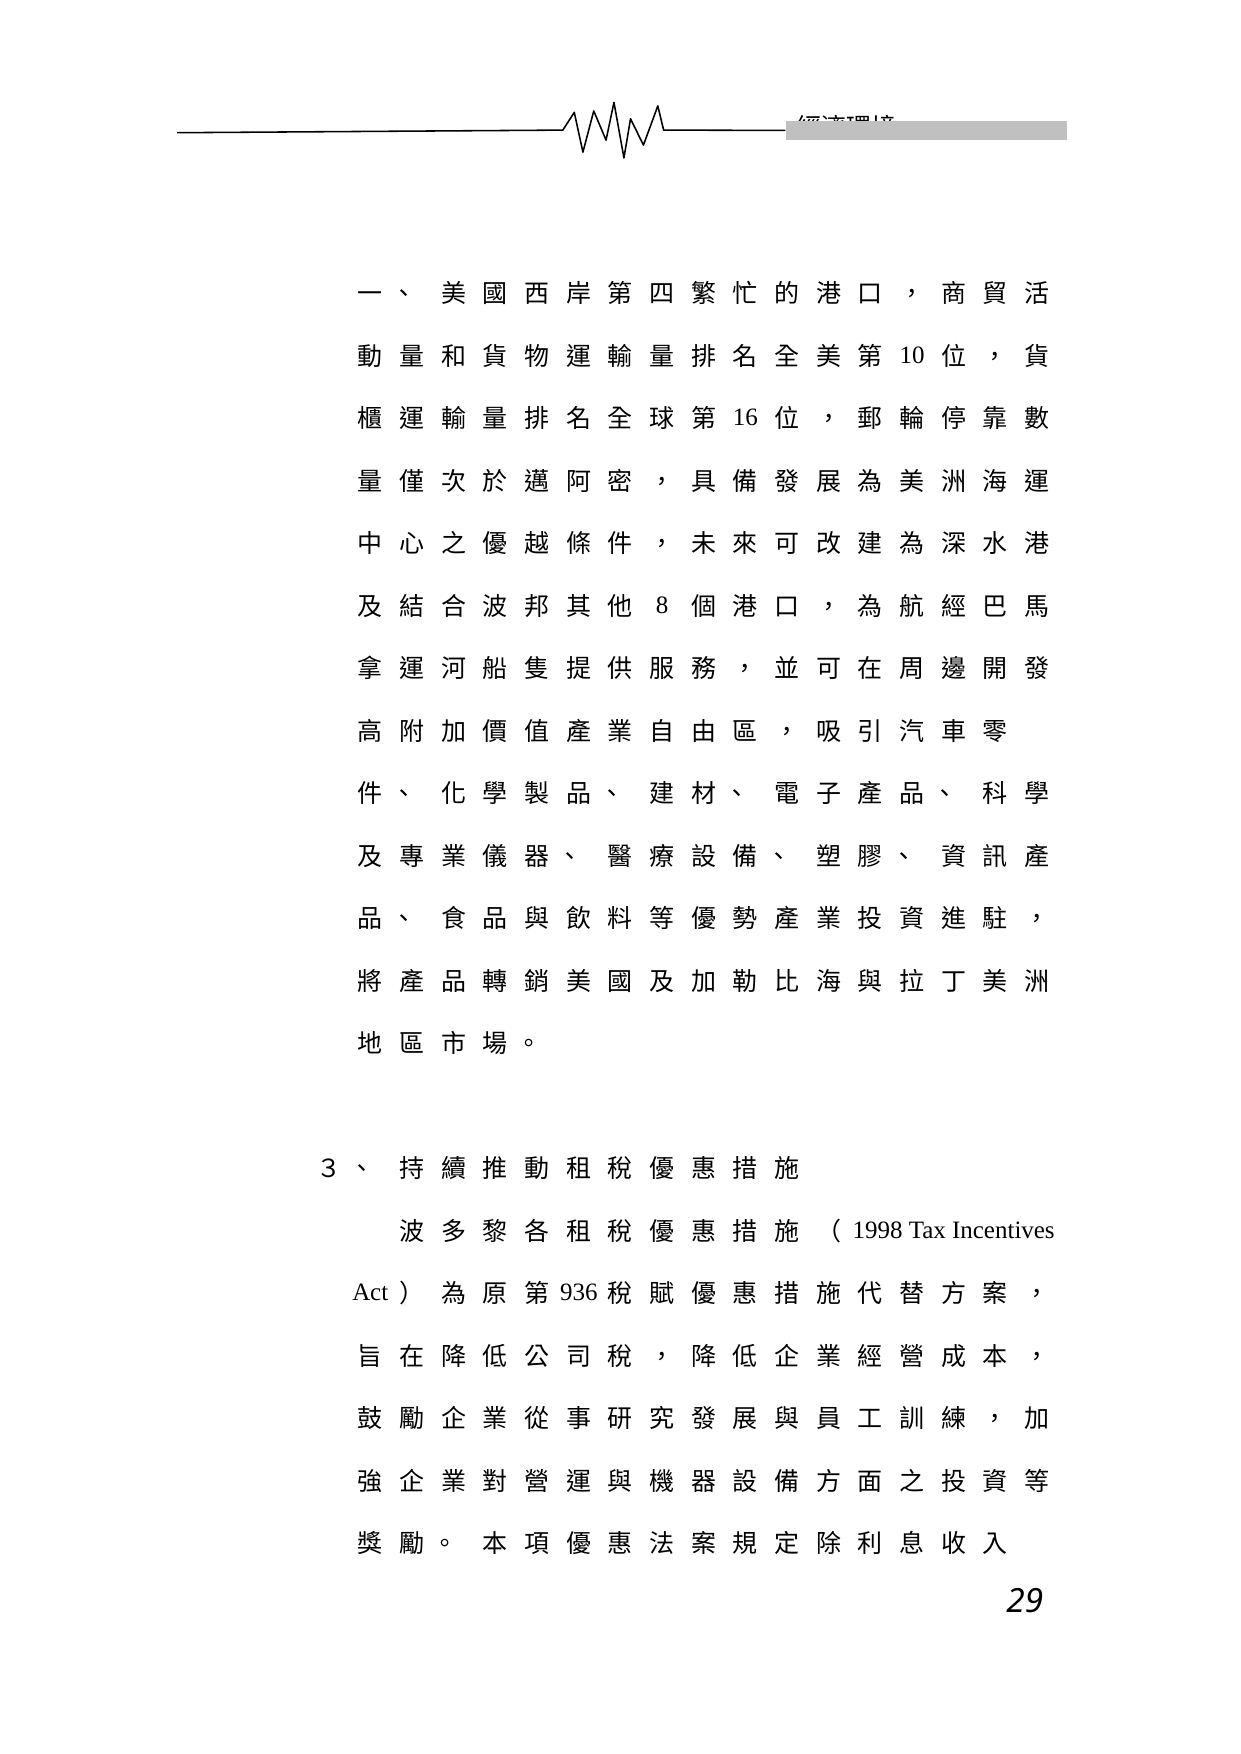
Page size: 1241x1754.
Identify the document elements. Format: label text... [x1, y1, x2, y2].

text 波多黎各租稅優惠措施（1998 Tax Incentives Act）為原第936稅賦優惠措施代替方案，旨在降低公司稅，降低企業經營成本，鼓勵企業從事研究發展與員工訓練，加強企業對營運與機器設備方面之投資等獎勵。本項優惠法案規定除利息收入 [330, 1188, 1058, 1563]
text ３、持續推動租稅優惠措施 [281, 1125, 1058, 1188]
text 一、美國西岸第四繁忙的港口，商貿活動量和貨物運輸量排名全美第10位，貨櫃運輸量排名全球第16位，郵輪停靠數量僅次於邁阿密，具備發展為美洲海運中心之優越條件，未來可改建為深水港及結合波邦其他8個港口，為航經巴馬拿運河船隻提供服務，並可在周邊開發高附加價值產業自由區，吸引汽車零件、化學製品、建材、電子產品、科學及專業儀器、醫療設備、塑膠、資訊產品、食品與飲料等優勢產業投資進駐，將產品轉銷美國及加勒比海與拉丁美洲地區市場。 [330, 250, 1058, 1063]
